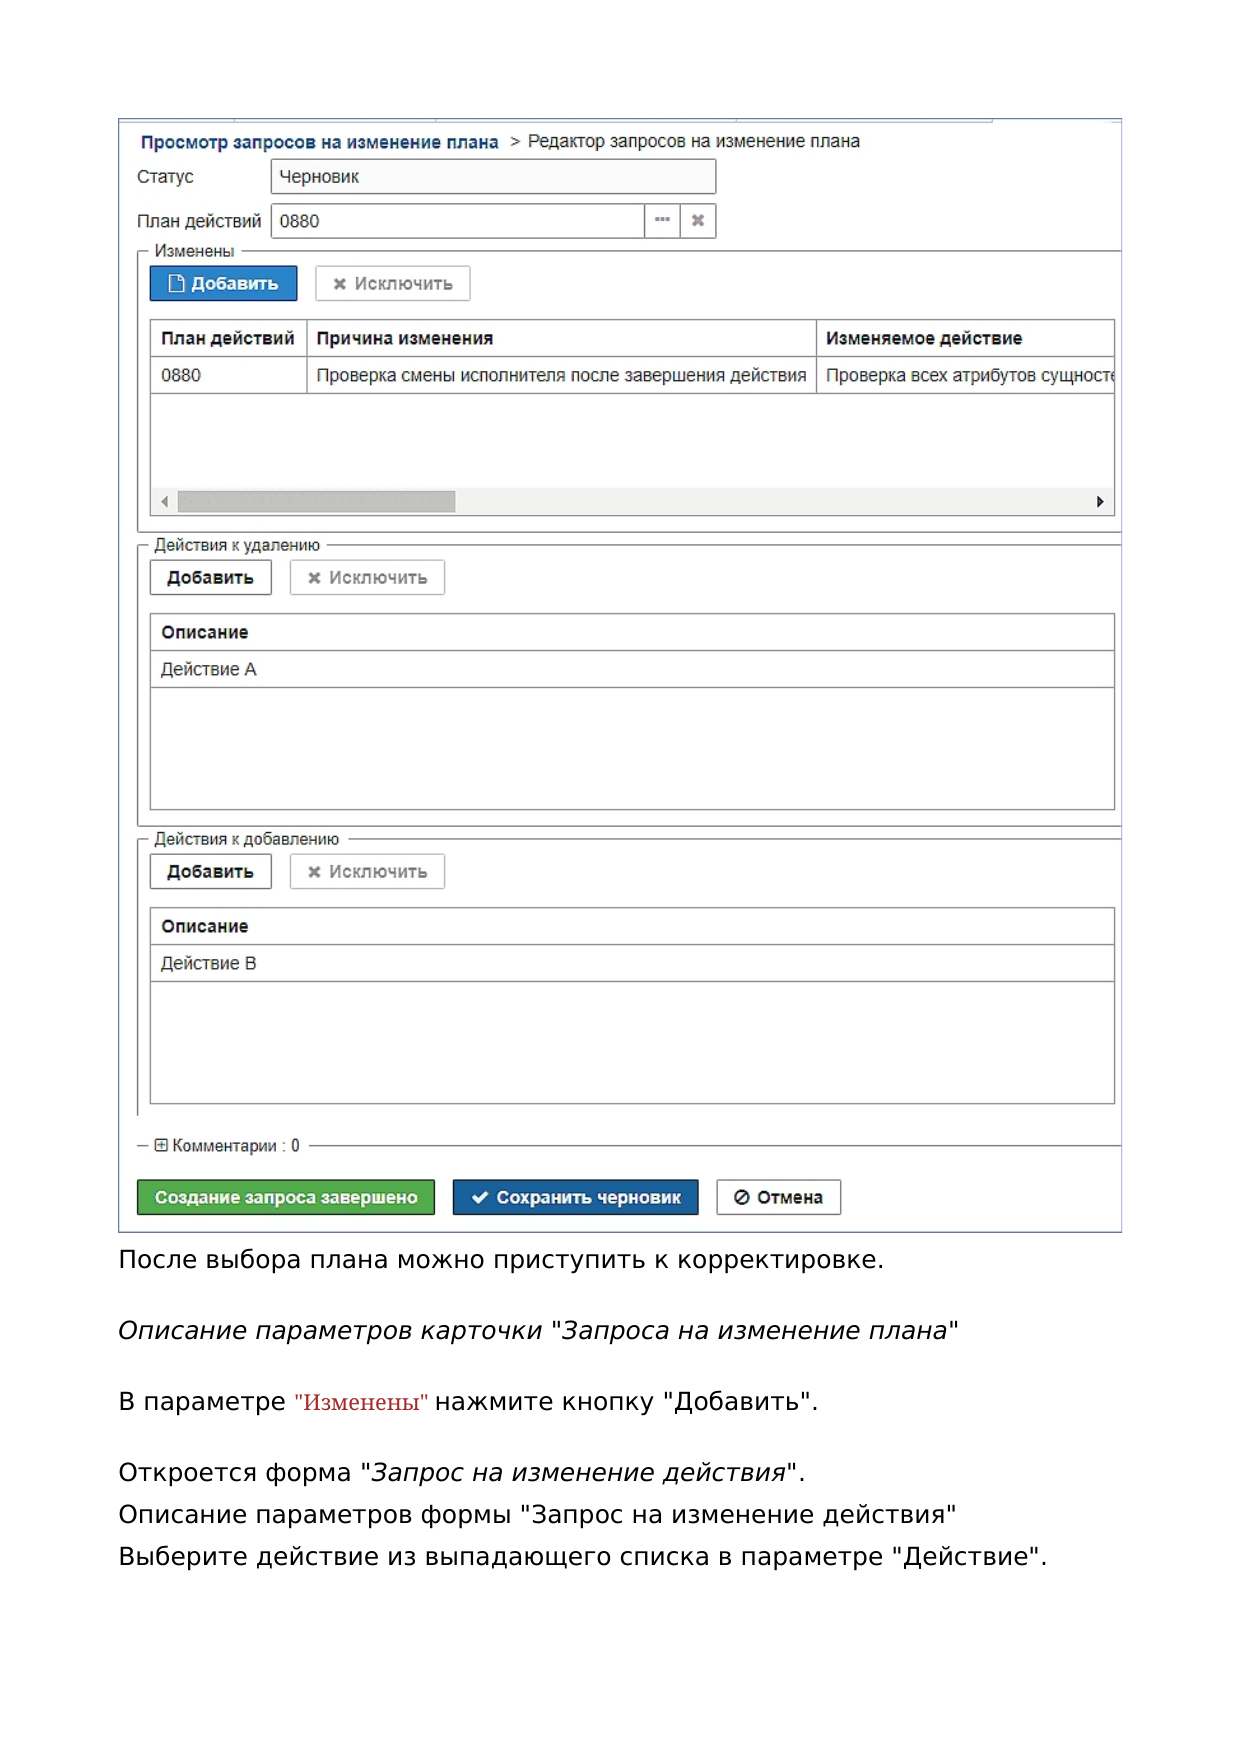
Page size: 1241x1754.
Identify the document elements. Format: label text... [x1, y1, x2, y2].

text Описание параметров карточки "Запроса на изменение плана" [118, 1316, 1122, 1374]
text После выбора плана можно приступить к корректировке. [118, 1245, 1122, 1303]
text В параметре "Изменены" нажмите кнопку "Добавить". [118, 1387, 1122, 1446]
text Описание параметров формы "Запрос на изменение действия" [118, 1500, 1122, 1529]
text Откроется форма "Запрос на изменение действия". [118, 1458, 1122, 1487]
text Выберите действие из выпадающего списка в параметре "Действие". [118, 1542, 1122, 1600]
picture [118, 118, 1123, 1233]
